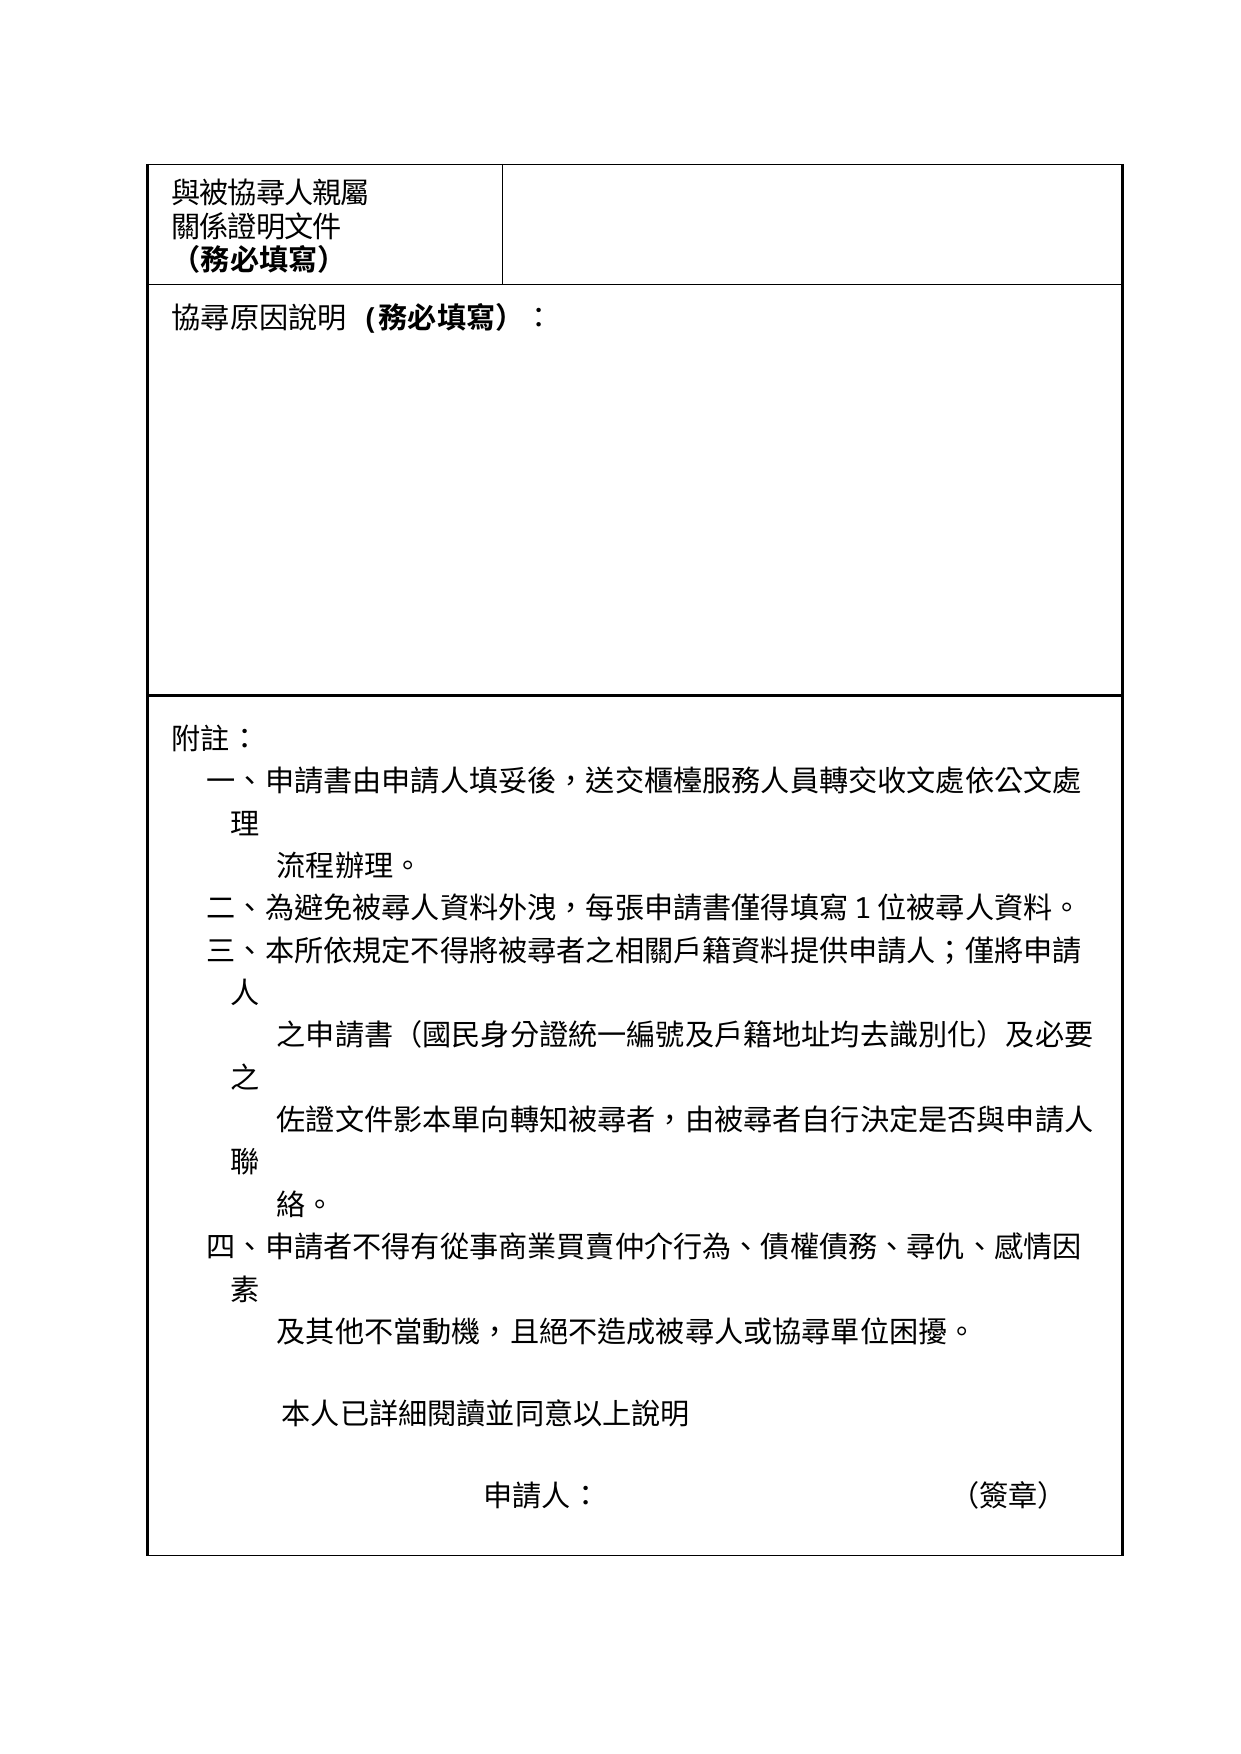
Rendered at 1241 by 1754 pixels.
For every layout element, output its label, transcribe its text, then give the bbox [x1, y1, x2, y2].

table_cell 與被協尋人親屬 關係證明文件 （務必填寫） [149, 165, 502, 284]
table_cell [503, 165, 1121, 284]
table_cell 協尋原因說明 (務必填寫）： [149, 285, 1121, 694]
table_cell 附註： 一、申請書由申請人填妥後，送交櫃檯服務人員轉交收文處依公文處理 流程辦理。 二、為避免被尋人資料外洩，每張申請書僅得填寫1位被尋人資料。 三、本所依規定不得將被尋者之相關戶籍資料提供申請人；僅將申請人 之申請書（國民身分證統一編號及戶籍地址均去識別化）及必要之 佐證文件影本單向轉知被尋者，由被尋者自行決定是否與申請人聯 絡。 四、申請者不得有從事商業買賣仲介行為、債權債務、尋仇、感情因素 及其他不當動機，且絕不造成被尋人或協尋單位困擾。 本人已詳細閱讀並同意以上說明 申請人： （簽章） [149, 697, 1121, 1555]
